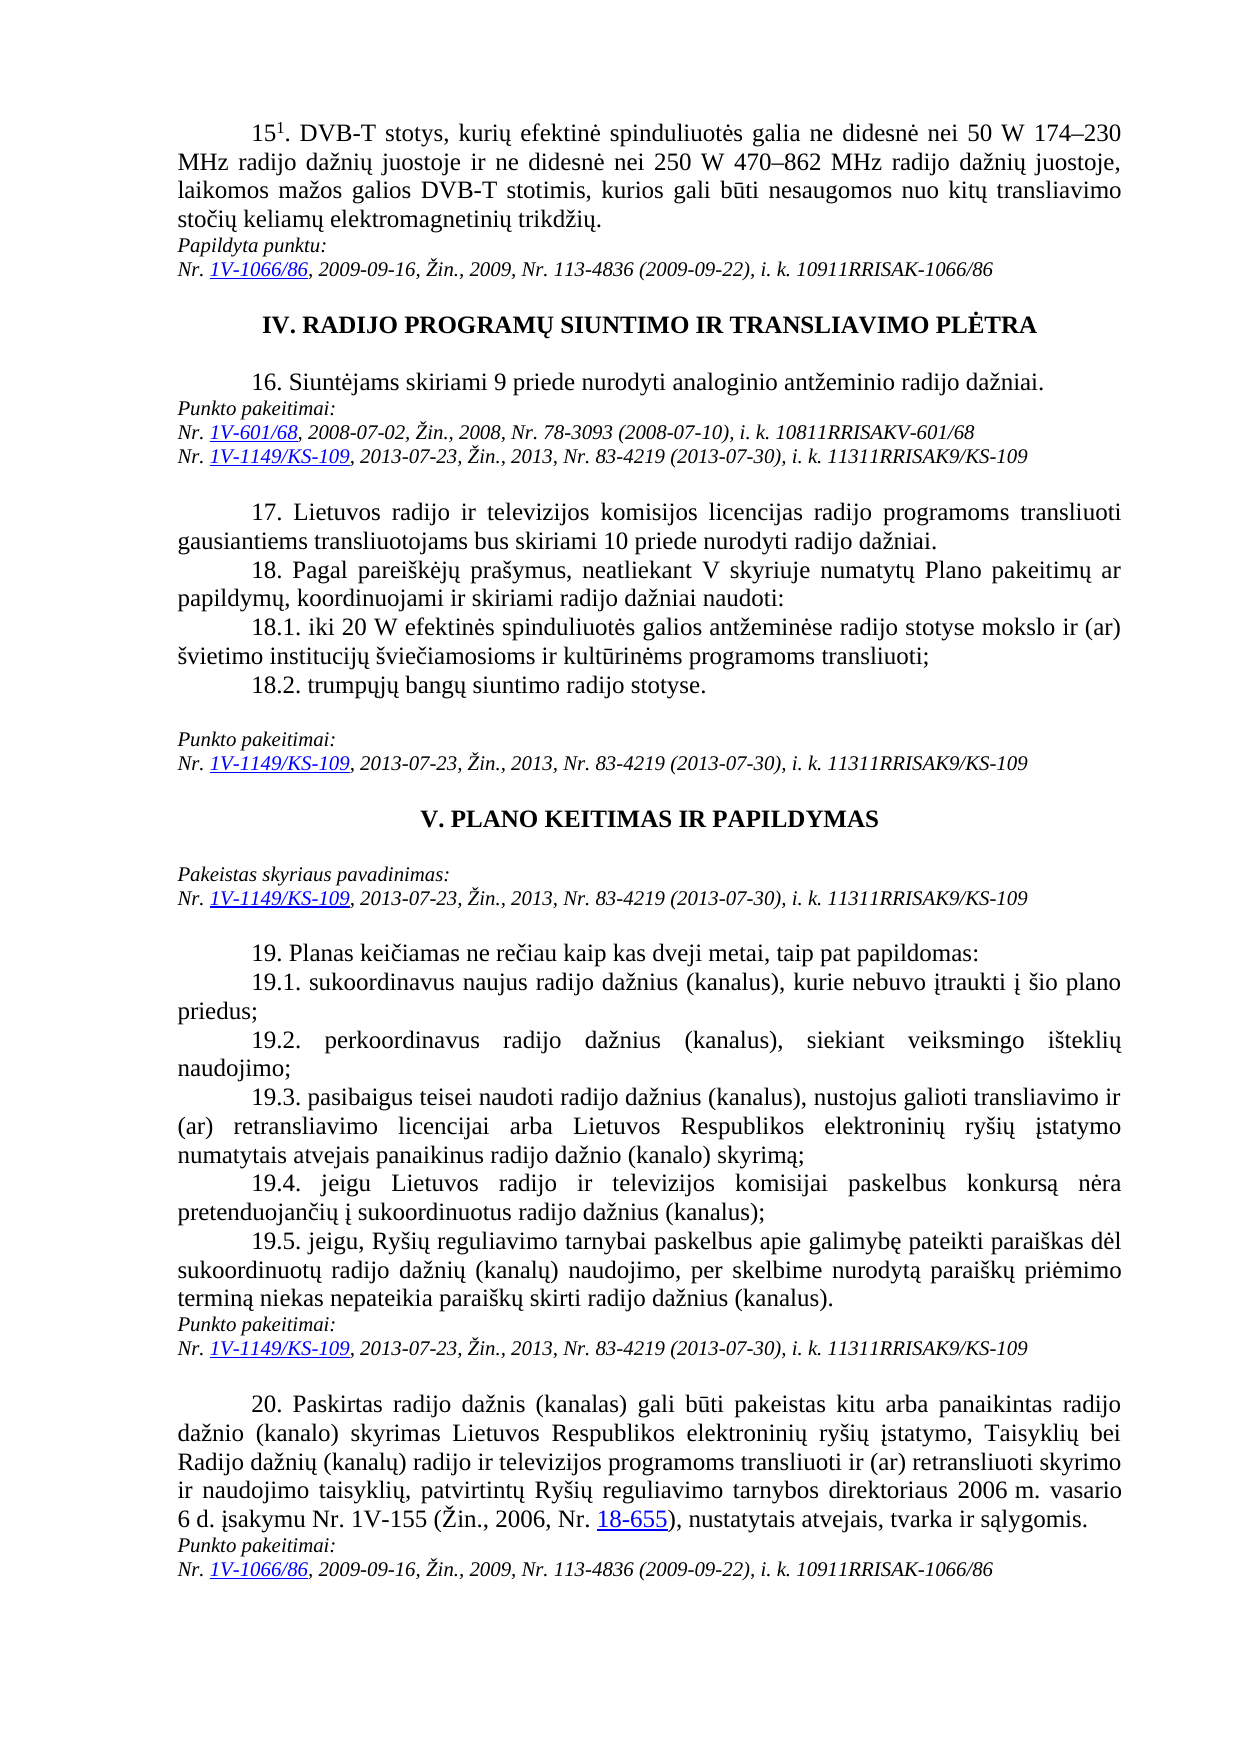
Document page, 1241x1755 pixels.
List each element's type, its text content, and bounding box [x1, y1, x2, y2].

text 18.1. iki 20 W efektinės spinduliuotės galios antžeminėse radijo stotyse mokslo ir (ar) švietimo institucijų šviečiamosioms ir kultūrinėms programoms transliuoti; [177, 612, 1122, 670]
text Nr. 1V-1149/KS-109, 2013-07-23, Žin., 2013, Nr. 83-4219 (2013-07-30), i. k. 11311RRISAK9/KS-109 [177, 751, 1122, 775]
text IV. RADIJO PROGRAMŲ SIUNTIMO IR TRANSLIAVIMO PLĖTRA [177, 310, 1122, 339]
text Punkto pakeitimai: [177, 727, 1122, 751]
text 19.5. jeigu, Ryšių reguliavimo tarnybai paskelbus apie galimybę pateikti paraiškas dėl sukoordinuotų radijo dažnių (kanalų) naudojimo, per skelbime nurodytą paraiškų priėmimo terminą niekas nepateikia paraiškų skirti radijo dažnius (kanalus). [177, 1226, 1122, 1312]
text Papildyta punktu: [177, 233, 1122, 257]
text 17. Lietuvos radijo ir televizijos komisijos licencijas radijo programoms transliuoti gausiantiems transliuotojams bus skiriami 10 priede nurodyti radijo dažniai. [177, 497, 1122, 555]
text Nr. 1V-1149/KS-109, 2013-07-23, Žin., 2013, Nr. 83-4219 (2013-07-30), i. k. 11311RRISAK9/KS-109 [177, 444, 1122, 468]
text 19.2. perkoordinavus radijo dažnius (kanalus), siekiant veiksmingo išteklių naudojimo; [177, 1025, 1122, 1082]
text 19. Planas keičiamas ne rečiau kaip kas dveji metai, taip pat papildomas: [177, 938, 1122, 967]
text Punkto pakeitimai: [177, 1312, 1122, 1336]
text 18.2. trumpųjų bangų siuntimo radijo stotyse. [177, 670, 1122, 698]
text 19.4. jeigu Lietuvos radijo ir televizijos komisijai paskelbus konkursą nėra pretenduojančių į sukoordinuotus radijo dažnius (kanalus); [177, 1168, 1122, 1226]
text Nr. 1V-1066/86, 2009-09-16, Žin., 2009, Nr. 113-4836 (2009-09-22), i. k. 10911RRISAK-1066/86 [177, 1557, 1122, 1581]
text Pakeistas skyriaus pavadinimas: [177, 862, 1122, 886]
text 19.1. sukoordinavus naujus radijo dažnius (kanalus), kurie nebuvo įtraukti į šio plano priedus; [177, 967, 1122, 1025]
text Nr. 1V-1149/KS-109, 2013-07-23, Žin., 2013, Nr. 83-4219 (2013-07-30), i. k. 11311RRISAK9/KS-109 [177, 1336, 1122, 1360]
text 20. Paskirtas radijo dažnis (kanalas) gali būti pakeistas kitu arba panaikintas radijo dažnio (kanalo) skyrimas Lietuvos Respublikos elektroninių ryšių įstatymo, Taisyklių bei Radijo dažnių (kanalų) radijo ir televizijos programoms transliuoti ir (ar) retransliuoti skyrimo ir naudojimo taisyklių, patvirtintų Ryšių reguliavimo tarnybos direktoriaus 2006 m. vasario 6 d. įsakymu Nr. 1V-155 (Žin., 2006, Nr. 18-655), nustatytais atvejais, tvarka ir sąlygomis. [177, 1389, 1122, 1533]
text Punkto pakeitimai: [177, 1533, 1122, 1557]
text 16. Siuntėjams skiriami 9 priede nurodyti analoginio antžeminio radijo dažniai. [177, 367, 1122, 396]
text Nr. 1V-1066/86, 2009-09-16, Žin., 2009, Nr. 113-4836 (2009-09-22), i. k. 10911RRISAK-1066/86 [177, 257, 1122, 281]
text V. PLANO KEITIMAS IR PAPILDYMAS [177, 804, 1122, 833]
text 18. Pagal pareiškėjų prašymus, neatliekant V skyriuje numatytų Plano pakeitimų ar papildymų, koordinuojami ir skiriami radijo dažniai naudoti: [177, 555, 1122, 612]
text Nr. 1V-1149/KS-109, 2013-07-23, Žin., 2013, Nr. 83-4219 (2013-07-30), i. k. 11311RRISAK9/KS-109 [177, 886, 1122, 910]
text 151. DVB-T stotys, kurių efektinė spinduliuotės galia ne didesnė nei 50 W 174–230 MHz radijo dažnių juostoje ir ne didesnė nei 250 W 470–862 MHz radijo dažnių juostoje, laikomos mažos galios DVB-T stotimis, kurios gali būti nesaugomos nuo kitų transliavimo stočių keliamų elektromagnetinių trikdžių. [177, 118, 1122, 233]
text 19.3. pasibaigus teisei naudoti radijo dažnius (kanalus), nustojus galioti transliavimo ir (ar) retransliavimo licencijai arba Lietuvos Respublikos elektroninių ryšių įstatymo numatytais atvejais panaikinus radijo dažnio (kanalo) skyrimą; [177, 1082, 1122, 1168]
text Nr. 1V-601/68, 2008-07-02, Žin., 2008, Nr. 78-3093 (2008-07-10), i. k. 10811RRISAKV-601/68 [177, 420, 1122, 444]
text Punkto pakeitimai: [177, 396, 1122, 420]
